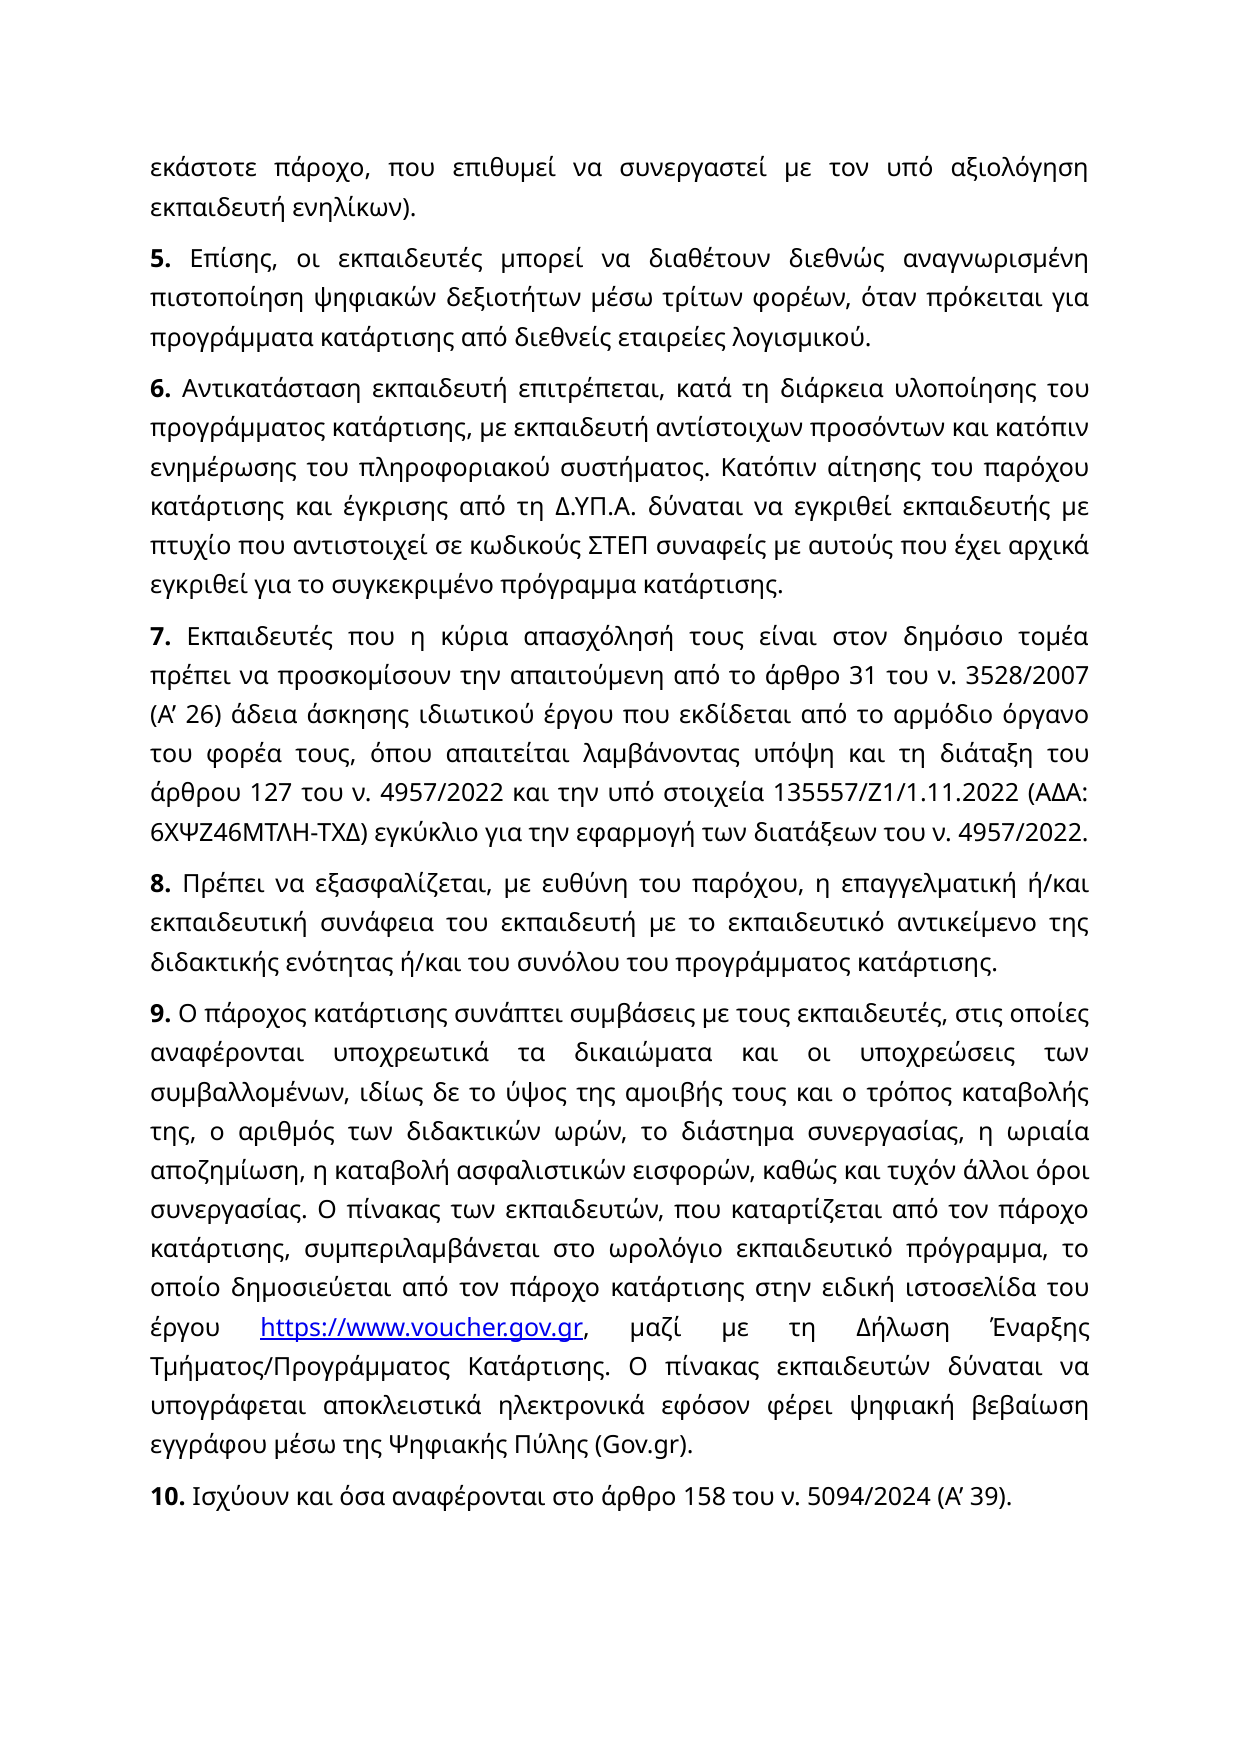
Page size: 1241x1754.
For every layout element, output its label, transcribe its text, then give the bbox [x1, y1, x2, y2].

text 9. Ο πάροχος κατάρτισης συνάπτει συμβάσεις με τους εκπαιδευτές, στις οποίες αναφέρονται υποχρεωτικά τα δικαιώματα και οι υποχρεώσεις των συμβαλλομένων, ιδίως δε το ύψος της αμοιβής τους και ο τρόπος καταβολής της, ο αριθμός των διδακτικών ωρών, το διάστημα συνεργασίας, η ωριαία αποζημίωση, η καταβολή ασφαλιστικών εισφορών, καθώς και τυχόν άλλοι όροι συνεργασίας. Ο πίνακας των εκπαιδευτών, που καταρτίζεται από τον πάροχο κατάρτισης, συμπεριλαμβάνεται στο ωρολόγιο εκπαιδευτικό πρόγραμμα, το οποίο δημοσιεύεται από τον πάροχο κατάρτισης στην ειδική ιστοσελίδα του έργου https://www.voucher.gov.gr, μαζί με τη Δήλωση Έναρξης Τμήματος/Προγράμματος Κατάρτισης. Ο πίνακας εκπαιδευτών δύναται να υπογράφεται αποκλειστικά ηλεκτρονικά εφόσον φέρει ψηφιακή βεβαίωση εγγράφου μέσω της Ψηφιακής Πύλης (Gov.gr). [150, 996, 1090, 1461]
text 8. Πρέπει να εξασφαλίζεται, με ευθύνη του παρόχου, η επαγγελματική ή/και εκπαιδευτική συνάφεια του εκπαιδευτή με το εκπαιδευτικό αντικείμενο της διδακτικής ενότητας ή/και του συνόλου του προγράμματος κατάρτισης. [150, 866, 1090, 978]
text εκάστοτε πάροχο, που επιθυμεί να συνεργαστεί με τον υπό αξιολόγηση εκπαιδευτή ενηλίκων). [150, 150, 1090, 223]
text 6. Αντικατάσταση εκπαιδευτή επιτρέπεται, κατά τη διάρκεια υλοποίησης του προγράμματος κατάρτισης, με εκπαιδευτή αντίστοιχων προσόντων και κατόπιν ενημέρωσης του πληροφοριακού συστήματος. Κατόπιν αίτησης του παρόχου κατάρτισης και έγκρισης από τη Δ.ΥΠ.Α. δύναται να εγκριθεί εκπαιδευτής με πτυχίο που αντιστοιχεί σε κωδικούς ΣΤΕΠ συναφείς με αυτούς που έχει αρχικά εγκριθεί για το συγκεκριμένο πρόγραμμα κατάρτισης. [150, 371, 1090, 601]
text 10. Ισχύουν και όσα αναφέρονται στο άρθρο 158 του ν. 5094/2024 (Α’ 39). [150, 1478, 1090, 1512]
text 7. Εκπαιδευτές που η κύρια απασχόλησή τους είναι στον δημόσιο τομέα πρέπει να προσκομίσουν την απαιτούμενη από το άρθρο 31 του ν. 3528/2007 (Α’ 26) άδεια άσκησης ιδιωτικού έργου που εκδίδεται από το αρμόδιο όργανο του φορέα τους, όπου απαιτείται λαμβάνοντας υπόψη και τη διάταξη του άρθρου 127 του ν. 4957/2022 και την υπό στοιχεία 135557/Ζ1/1.11.2022 (ΑΔΑ: 6ΧΨΖ46ΜΤΛΗ-ΤΧΔ) εγκύκλιο για την εφαρμογή των διατάξεων του ν. 4957/2022. [150, 618, 1090, 848]
text 5. Επίσης, οι εκπαιδευτές μπορεί να διαθέτουν διεθνώς αναγνωρισμένη πιστοποίηση ψηφιακών δεξιοτήτων μέσω τρίτων φορέων, όταν πρόκειται για προγράμματα κατάρτισης από διεθνείς εταιρείες λογισμικού. [150, 241, 1090, 353]
